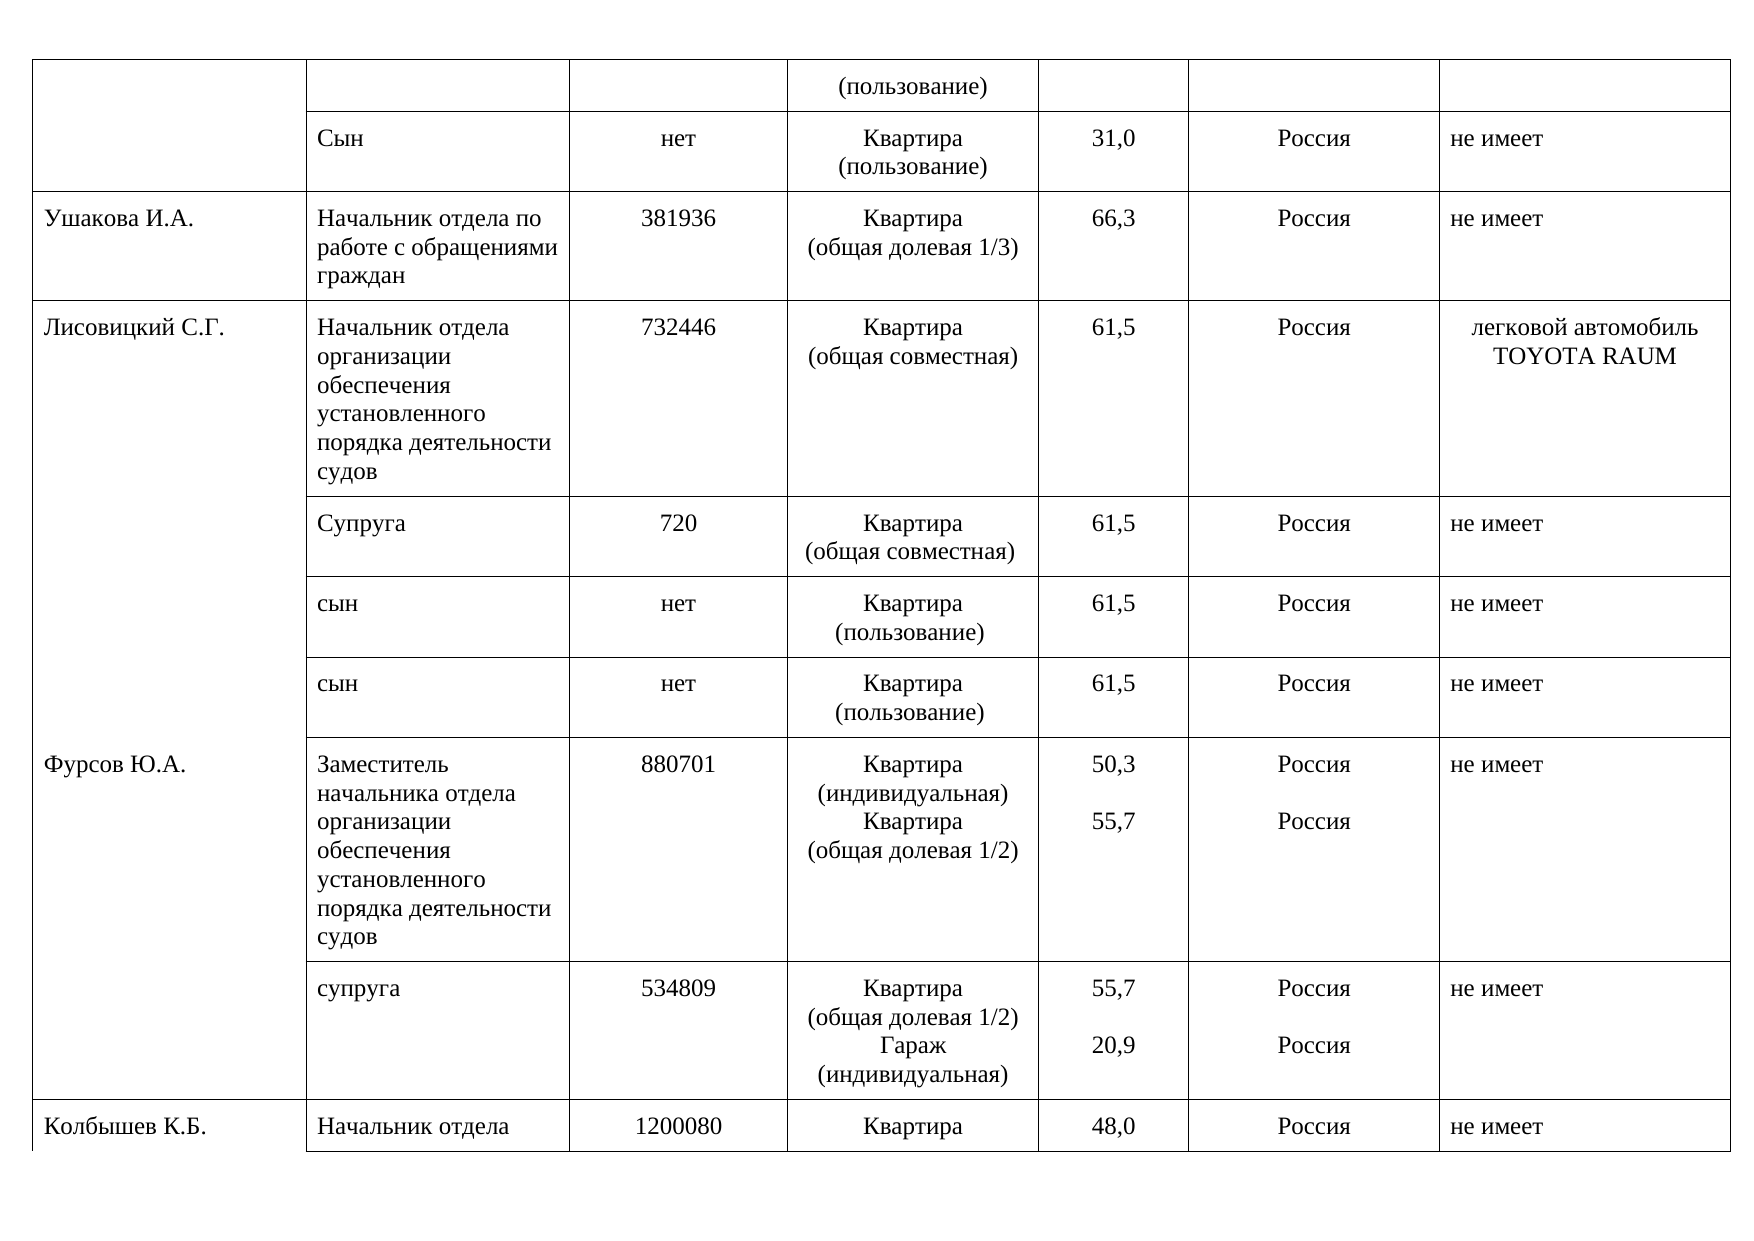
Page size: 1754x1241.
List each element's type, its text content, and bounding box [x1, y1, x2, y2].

table_cell Начальник отдела по работе с обращениями граждан [307, 192, 569, 300]
table_cell Ушакова И.А. [33, 192, 306, 300]
table_cell Начальник отдела [307, 1100, 569, 1151]
table_cell [570, 60, 787, 111]
table_cell Квартира (пользование) [788, 658, 1038, 737]
table_cell не имеет [1440, 577, 1730, 657]
table_cell Квартира (общая долевая 1/3) [788, 192, 1038, 300]
table_cell 61,5 [1039, 577, 1188, 657]
table_cell Заместитель начальника отдела организации обеспечения установленного порядка деятельности судов [307, 738, 569, 961]
table_cell 66,3 [1039, 192, 1188, 300]
table_cell Россия [1189, 301, 1439, 496]
table_cell нет [570, 112, 787, 191]
table_cell не имеет [1440, 192, 1730, 300]
table_cell 50,3 55,7 [1039, 738, 1188, 961]
table_cell 381936 [570, 192, 787, 300]
table_cell 720 [570, 497, 787, 576]
table_cell Россия Россия [1189, 738, 1439, 961]
table_cell Россия [1189, 192, 1439, 300]
table_cell Россия [1189, 497, 1439, 576]
table_cell не имеет [1440, 112, 1730, 191]
table_cell 534809 [570, 962, 787, 1099]
table_cell не имеет [1440, 738, 1730, 961]
table_cell [1039, 60, 1188, 111]
table_cell Квартира (общая совместная) [788, 301, 1038, 496]
table_cell Квартира (общая долевая 1/2) Гараж (индивидуальная) [788, 962, 1038, 1099]
table_cell не имеет [1440, 962, 1730, 1099]
table_cell [33, 60, 306, 191]
table_cell 1200080 [570, 1100, 787, 1151]
table_cell не имеет [1440, 497, 1730, 576]
table_cell Россия [1189, 112, 1439, 191]
table_cell Квартира (индивидуальная) Квартира (общая долевая 1/2) [788, 738, 1038, 961]
table_cell [1440, 60, 1730, 111]
table_cell не имеет [1440, 1100, 1730, 1151]
table_cell сын [307, 658, 569, 737]
table_cell нет [570, 577, 787, 657]
table_cell Россия [1189, 1100, 1439, 1151]
table_cell сын [307, 577, 569, 657]
table_cell Фурсов Ю.А. [33, 737, 306, 1099]
table_cell не имеет [1440, 658, 1730, 737]
table_cell Квартира (пользование) [788, 577, 1038, 657]
table_cell 55,7 20,9 [1039, 962, 1188, 1099]
table_cell 61,5 [1039, 301, 1188, 496]
table_cell Квартира [788, 1100, 1038, 1151]
table_cell Начальник отдела организации обеспечения установленного порядка деятельности судов [307, 301, 569, 496]
table_cell (пользование) [788, 60, 1038, 111]
table_cell супруга [307, 962, 569, 1099]
table_cell легковой автомобиль TOYOTA RAUM [1440, 301, 1730, 496]
table_cell Супруга [307, 497, 569, 576]
table_cell Сын [307, 112, 569, 191]
table_cell Россия [1189, 658, 1439, 737]
table_cell Россия [1189, 577, 1439, 657]
table_cell Квартира (общая совместная) [788, 497, 1038, 576]
table_cell [1189, 60, 1439, 111]
table_cell 31,0 [1039, 112, 1188, 191]
table_cell Квартира (пользование) [788, 112, 1038, 191]
table_cell 48,0 [1039, 1100, 1188, 1151]
table_cell Россия Россия [1189, 962, 1439, 1099]
table_cell 880701 [570, 738, 787, 961]
table_cell 61,5 [1039, 658, 1188, 737]
table_cell 61,5 [1039, 497, 1188, 576]
table_cell Лисовицкий С.Г. [33, 301, 306, 737]
table_cell нет [570, 658, 787, 737]
table_cell 732446 [570, 301, 787, 496]
table_cell [307, 60, 569, 111]
table_cell Колбышев К.Б. [33, 1100, 306, 1151]
